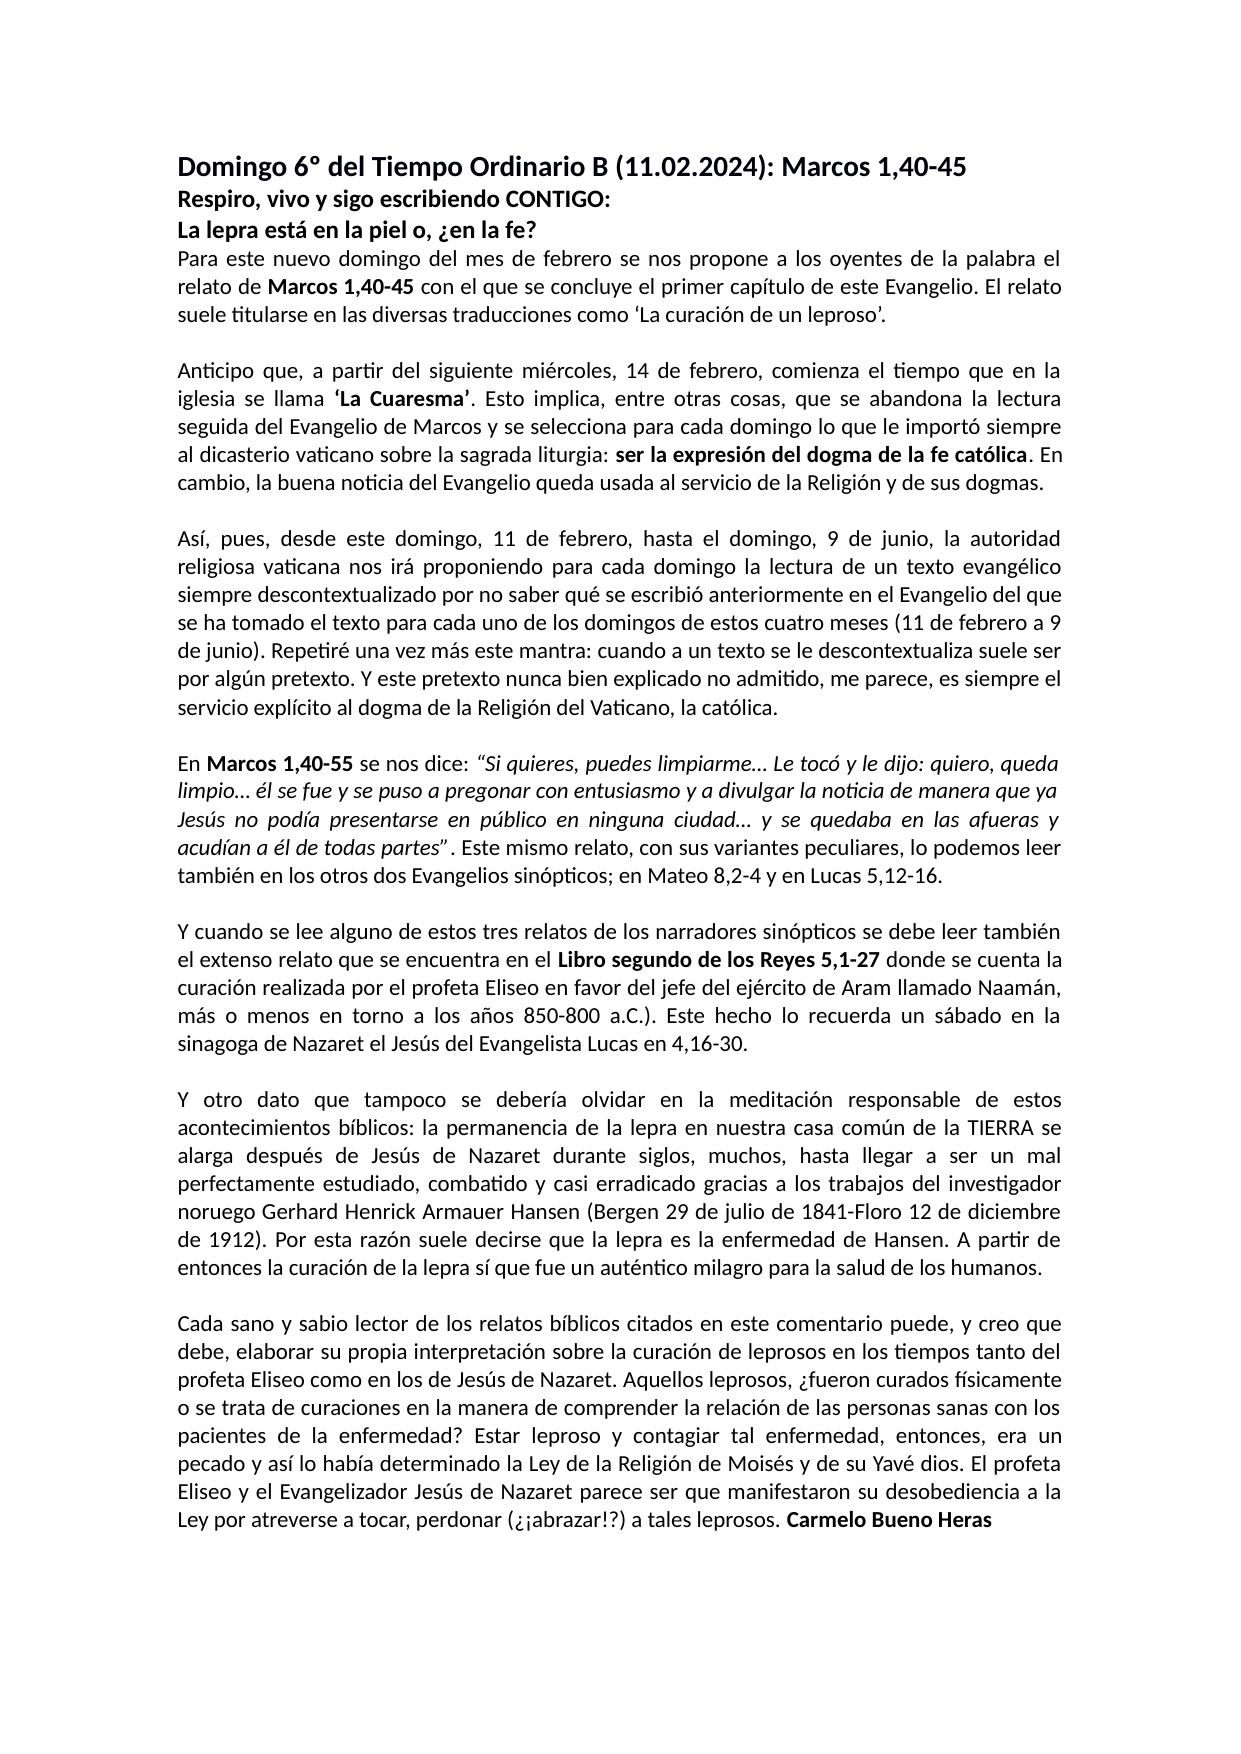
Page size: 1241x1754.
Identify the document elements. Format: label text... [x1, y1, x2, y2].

text Cada sano y sabio lector de los relatos bíblicos citados en este comentario puede, y creo que debe, elaborar su propia interpretación sobre la curación de leprosos en los tiempos tanto del profeta Eliseo como en los de Jesús de Nazaret. Aquellos leprosos, ¿fueron curados físicamente o se trata de curaciones en la manera de comprender la relación de las personas sanas con los pacientes de la enfermedad? Estar leproso y contagiar tal enfermedad, entonces, era un pecado y así lo había determinado la Ley de la Religión de Moisés y de su Yavé dios. El profeta Eliseo y el Evangelizador Jesús de Nazaret parece ser que manifestaron su desobediencia a la Ley por atreverse a tocar, perdonar (¿¡abrazar!?) a tales leprosos. Carmelo Bueno Heras [177, 1309, 1063, 1533]
text En Marcos 1,40-55 se nos dice: “Si quieres, puedes limpiarme… Le tocó y le dijo: quiero, queda limpio… él se fue y se puso a pregonar con entusiasmo y a divulgar la noticia de manera que ya Jesús no podía presentarse en público en ninguna ciudad… y se quedaba en las afueras y acudían a él de todas partes”. Este mismo relato, con sus variantes peculiares, lo podemos leer también en los otros dos Evangelios sinópticos; en Mateo 8,2-4 y en Lucas 5,12-16. [177, 749, 1063, 889]
text Así, pues, desde este domingo, 11 de febrero, hasta el domingo, 9 de junio, la autoridad religiosa vaticana nos irá proponiendo para cada domingo la lectura de un texto evangélico siempre descontextualizado por no saber qué se escribió anteriormente en el Evangelio del que se ha tomado el texto para cada uno de los domingos de estos cuatro meses (11 de febrero a 9 de junio). Repetiré una vez más este mantra: cuando a un texto se le descontextualiza suele ser por algún pretexto. Y este pretexto nunca bien explicado no admitido, me parece, es siempre el servicio explícito al dogma de la Religión del Vaticano, la católica. [177, 524, 1063, 721]
text La lepra está en la piel o, ¿en la fe? [177, 214, 1063, 244]
text Respiro, vivo y sigo escribiendo CONTIGO: [177, 183, 1063, 214]
text Domingo 6º del Tiempo Ordinario B (11.02.2024): Marcos 1,40-45 [177, 148, 1063, 183]
text Para este nuevo domingo del mes de febrero se nos propone a los oyentes de la palabra el relato de Marcos 1,40-45 con el que se concluye el primer capítulo de este Evangelio. El relato suele titularse en las diversas traducciones como ‘La curación de un leproso’. [177, 244, 1063, 328]
text Anticipo que, a partir del siguiente miércoles, 14 de febrero, comienza el tiempo que en la iglesia se llama ‘La Cuaresma’. Esto implica, entre otras cosas, que se abandona la lectura seguida del Evangelio de Marcos y se selecciona para cada domingo lo que le importó siempre al dicasterio vaticano sobre la sagrada liturgia: ser la expresión del dogma de la fe católica. En cambio, la buena noticia del Evangelio queda usada al servicio de la Religión y de sus dogmas. [177, 356, 1063, 496]
text Y cuando se lee alguno de estos tres relatos de los narradores sinópticos se debe leer también el extenso relato que se encuentra en el Libro segundo de los Reyes 5,1-27 donde se cuenta la curación realizada por el profeta Eliseo en favor del jefe del ejército de Aram llamado Naamán, más o menos en torno a los años 850-800 a.C.). Este hecho lo recuerda un sábado en la sinagoga de Nazaret el Jesús del Evangelista Lucas en 4,16-30. [177, 917, 1063, 1057]
text Y otro dato que tampoco se debería olvidar en la meditación responsable de estos acontecimientos bíblicos: la permanencia de la lepra en nuestra casa común de la TIERRA se alarga después de Jesús de Nazaret durante siglos, muchos, hasta llegar a ser un mal perfectamente estudiado, combatido y casi erradicado gracias a los trabajos del investigador noruego Gerhard Henrick Armauer Hansen (Bergen 29 de julio de 1841-Floro 12 de diciembre de 1912). Por esta razón suele decirse que la lepra es la enfermedad de Hansen. A partir de entonces la curación de la lepra sí que fue un auténtico milagro para la salud de los humanos. [177, 1085, 1063, 1281]
